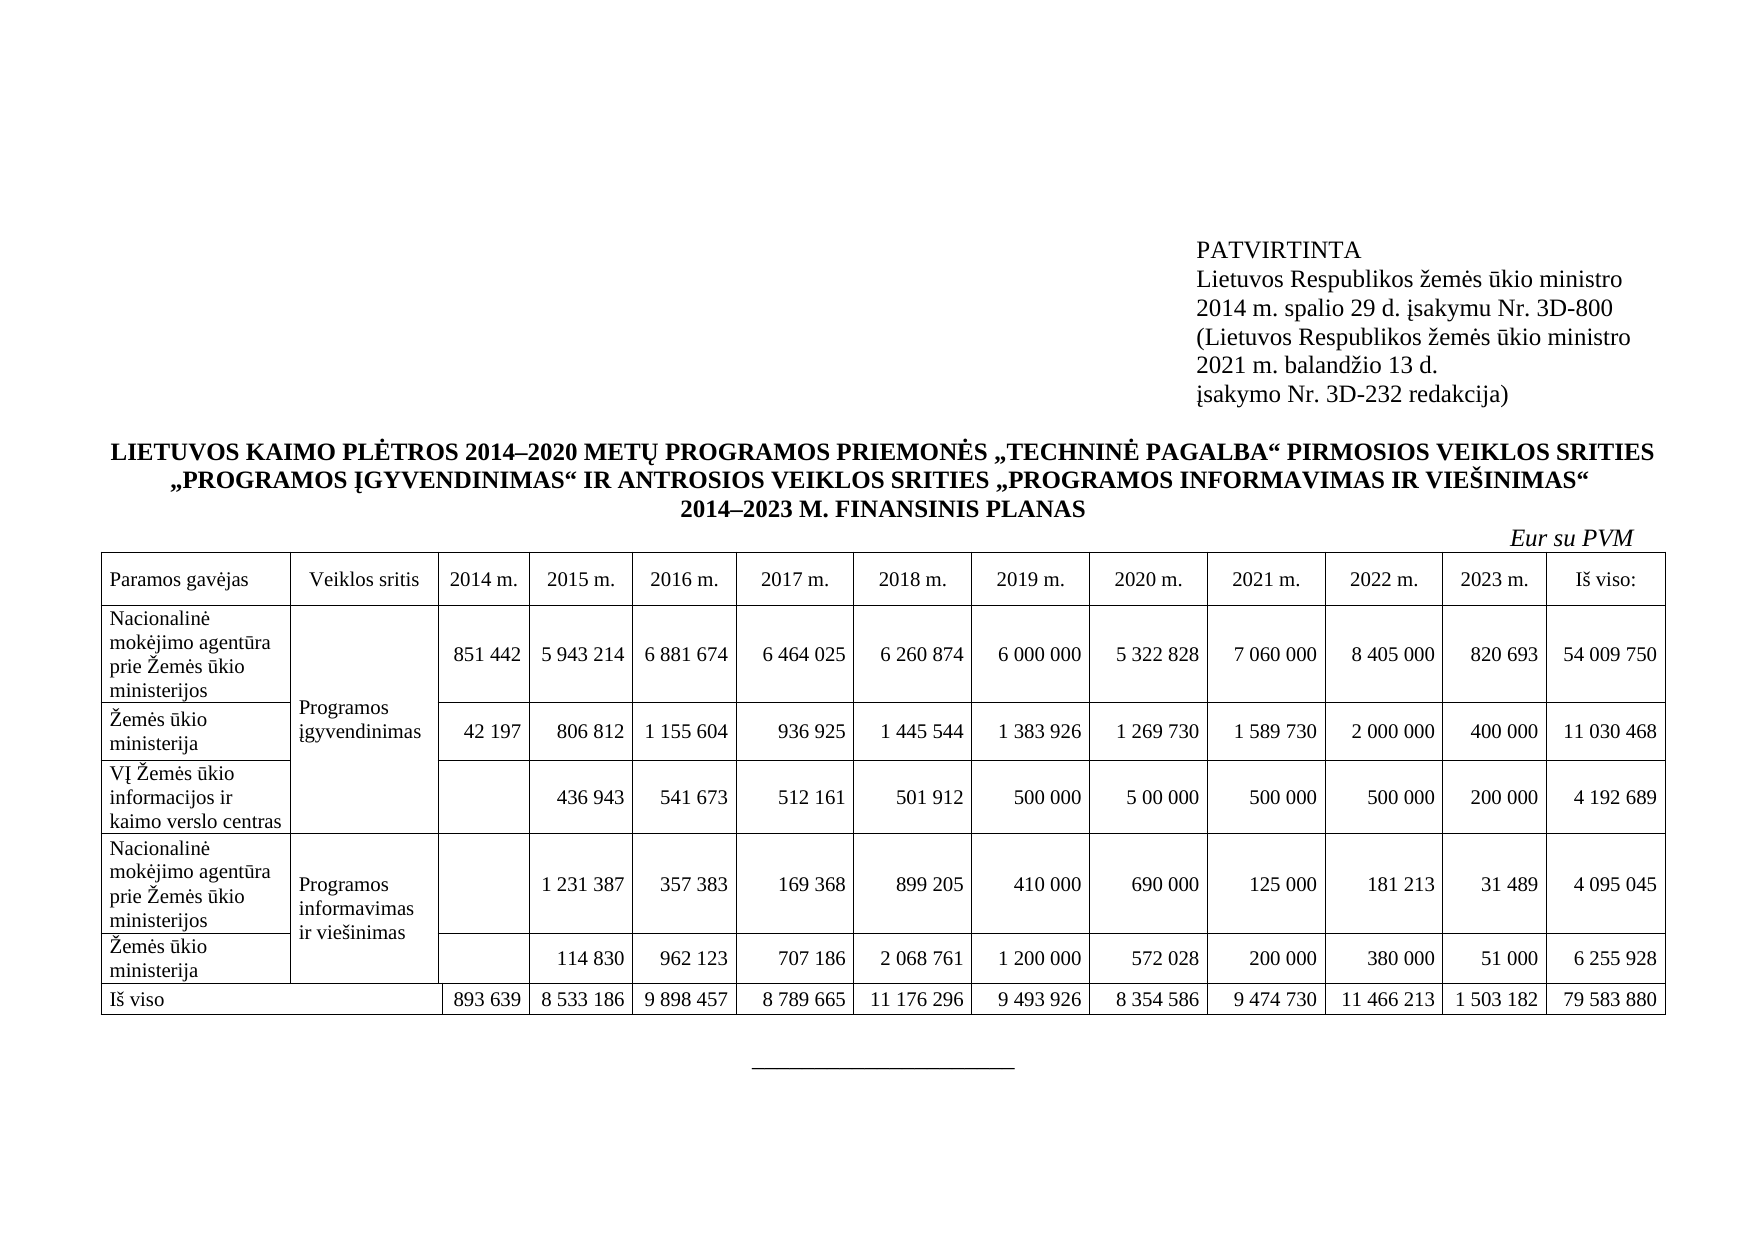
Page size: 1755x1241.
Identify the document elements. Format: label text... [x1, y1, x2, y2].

table_cell 42 197 [439, 703, 529, 759]
table_cell 51 000 [1443, 934, 1546, 982]
table_cell 936 925 [737, 703, 853, 759]
table_cell Programos įgyvendinimas [291, 606, 438, 833]
table_header 2018 m. [854, 553, 971, 605]
table_cell 9 474 730 [1208, 984, 1325, 1014]
table_cell 5 00 000 [1090, 761, 1207, 833]
table_header 2020 m. [1090, 553, 1207, 605]
table_cell Programos informavimas ir viešinimas [291, 834, 438, 982]
table_header 2023 m. [1443, 553, 1546, 605]
text Lietuvos Respublikos žemės ūkio ministro [1196, 264, 1677, 293]
table_cell 1 383 926 [972, 703, 1089, 759]
table_cell 512 161 [737, 761, 853, 833]
table_cell 6 255 928 [1547, 934, 1665, 982]
table_cell 1 200 000 [972, 934, 1089, 982]
table_cell VĮ Žemės ūkio informacijos ir kaimo verslo centras [102, 761, 290, 833]
text PATVIRTINTA [1196, 235, 1677, 264]
table_header 2016 m. [633, 553, 736, 605]
table_cell 500 000 [972, 761, 1089, 833]
table_cell 2 068 761 [854, 934, 971, 982]
table_cell 6 000 000 [972, 606, 1089, 702]
table_cell 410 000 [972, 834, 1089, 933]
table_cell 11 466 213 [1326, 984, 1442, 1014]
table_cell 169 368 [737, 834, 853, 933]
table_cell 31 489 [1443, 834, 1546, 933]
table_header Iš viso: [1547, 553, 1665, 605]
table_cell 1 503 182 [1443, 984, 1546, 1014]
table_cell Nacionalinė mokėjimo agentūra prie Žemės ūkio ministerijos [102, 834, 290, 933]
table_cell 6 881 674 [633, 606, 736, 702]
table_cell 400 000 [1443, 703, 1546, 759]
table_cell 1 445 544 [854, 703, 971, 759]
table_header 2022 m. [1326, 553, 1442, 605]
table_cell 6 464 025 [737, 606, 853, 702]
table_cell 1 231 387 [530, 834, 632, 933]
table_cell Nacionalinė mokėjimo agentūra prie Žemės ūkio ministerijos [102, 606, 290, 702]
table_cell 500 000 [1326, 761, 1442, 833]
text LIETUVOS KAIMO PLĖTROS 2014–2020 METŲ PROGRAMOS PRIEMONĖS „TECHNINĖ PAGALBA“ PIRMOSIOS VEIKLOS SRITIES „PROGRAMOS ĮGYVENDINIMAS“ IR ANTROSIOS VEIKLOS SRITIES „PROGRAMOS INFORMAVIMAS IR VIEŠINIMAS“ [89, 437, 1677, 494]
table_cell 9 898 457 [633, 984, 736, 1014]
table_cell Žemės ūkio ministerija [102, 703, 290, 759]
table_header 2017 m. [737, 553, 853, 605]
table_cell 1 589 730 [1208, 703, 1325, 759]
table_cell 54 009 750 [1547, 606, 1665, 702]
table_header Veiklos sritis [291, 553, 438, 605]
table_header 2021 m. [1208, 553, 1325, 605]
text Eur su PVM [1439, 523, 1677, 552]
text _____________________ [89, 1043, 1677, 1072]
table_cell 806 812 [530, 703, 632, 759]
table_cell 1 269 730 [1090, 703, 1207, 759]
text (Lietuvos Respublikos žemės ūkio ministro 2021 m. balandžio 13 d. [1196, 322, 1671, 379]
table_cell 893 639 [443, 984, 529, 1014]
table_cell 8 405 000 [1326, 606, 1442, 702]
table_header 2015 m. [530, 553, 632, 605]
table_cell 5 322 828 [1090, 606, 1207, 702]
table_cell 541 673 [633, 761, 736, 833]
table_cell 500 000 [1208, 761, 1325, 833]
table_cell 962 123 [633, 934, 736, 982]
table_cell 11 030 468 [1547, 703, 1665, 759]
table_cell 4 192 689 [1547, 761, 1665, 833]
table_cell 200 000 [1443, 761, 1546, 833]
table_cell 114 830 [530, 934, 632, 982]
table_cell 11 176 296 [854, 984, 971, 1014]
table_header Paramos gavėjas [102, 553, 290, 605]
table_cell 899 205 [854, 834, 971, 933]
table_cell 572 028 [1090, 934, 1207, 982]
text 2014 m. spalio 29 d. įsakymu Nr. 3D-800 [1196, 293, 1677, 322]
table_cell 690 000 [1090, 834, 1207, 933]
table_header 2014 m. [439, 553, 529, 605]
table_cell [439, 934, 529, 982]
table_cell 9 493 926 [972, 984, 1089, 1014]
table_cell 2 000 000 [1326, 703, 1442, 759]
table_header 2019 m. [972, 553, 1089, 605]
table_cell 200 000 [1208, 934, 1325, 982]
table_cell 79 583 880 [1547, 984, 1665, 1014]
table_cell [439, 761, 529, 833]
table_cell 8 354 586 [1090, 984, 1207, 1014]
table_cell 501 912 [854, 761, 971, 833]
table_cell 8 789 665 [737, 984, 853, 1014]
table_cell Žemės ūkio ministerija [102, 934, 290, 982]
table_cell 7 060 000 [1208, 606, 1325, 702]
text įsakymo Nr. 3D-232 redakcija) [1196, 379, 1677, 408]
table_cell 1 155 604 [633, 703, 736, 759]
table_cell 6 260 874 [854, 606, 971, 702]
table_cell 820 693 [1443, 606, 1546, 702]
table_cell 707 186 [737, 934, 853, 982]
table_cell 8 533 186 [530, 984, 632, 1014]
table_cell 380 000 [1326, 934, 1442, 982]
table_cell Iš viso [102, 984, 442, 1014]
text 2014–2023 M. FINANSINIS PLANAS [89, 494, 1677, 523]
table_cell 5 943 214 [530, 606, 632, 702]
table_cell 125 000 [1208, 834, 1325, 933]
table_cell 357 383 [633, 834, 736, 933]
table_cell [439, 834, 529, 933]
table_cell 181 213 [1326, 834, 1442, 933]
table_cell 851 442 [439, 606, 529, 702]
table_cell 436 943 [530, 761, 632, 833]
table_cell 4 095 045 [1547, 834, 1665, 933]
